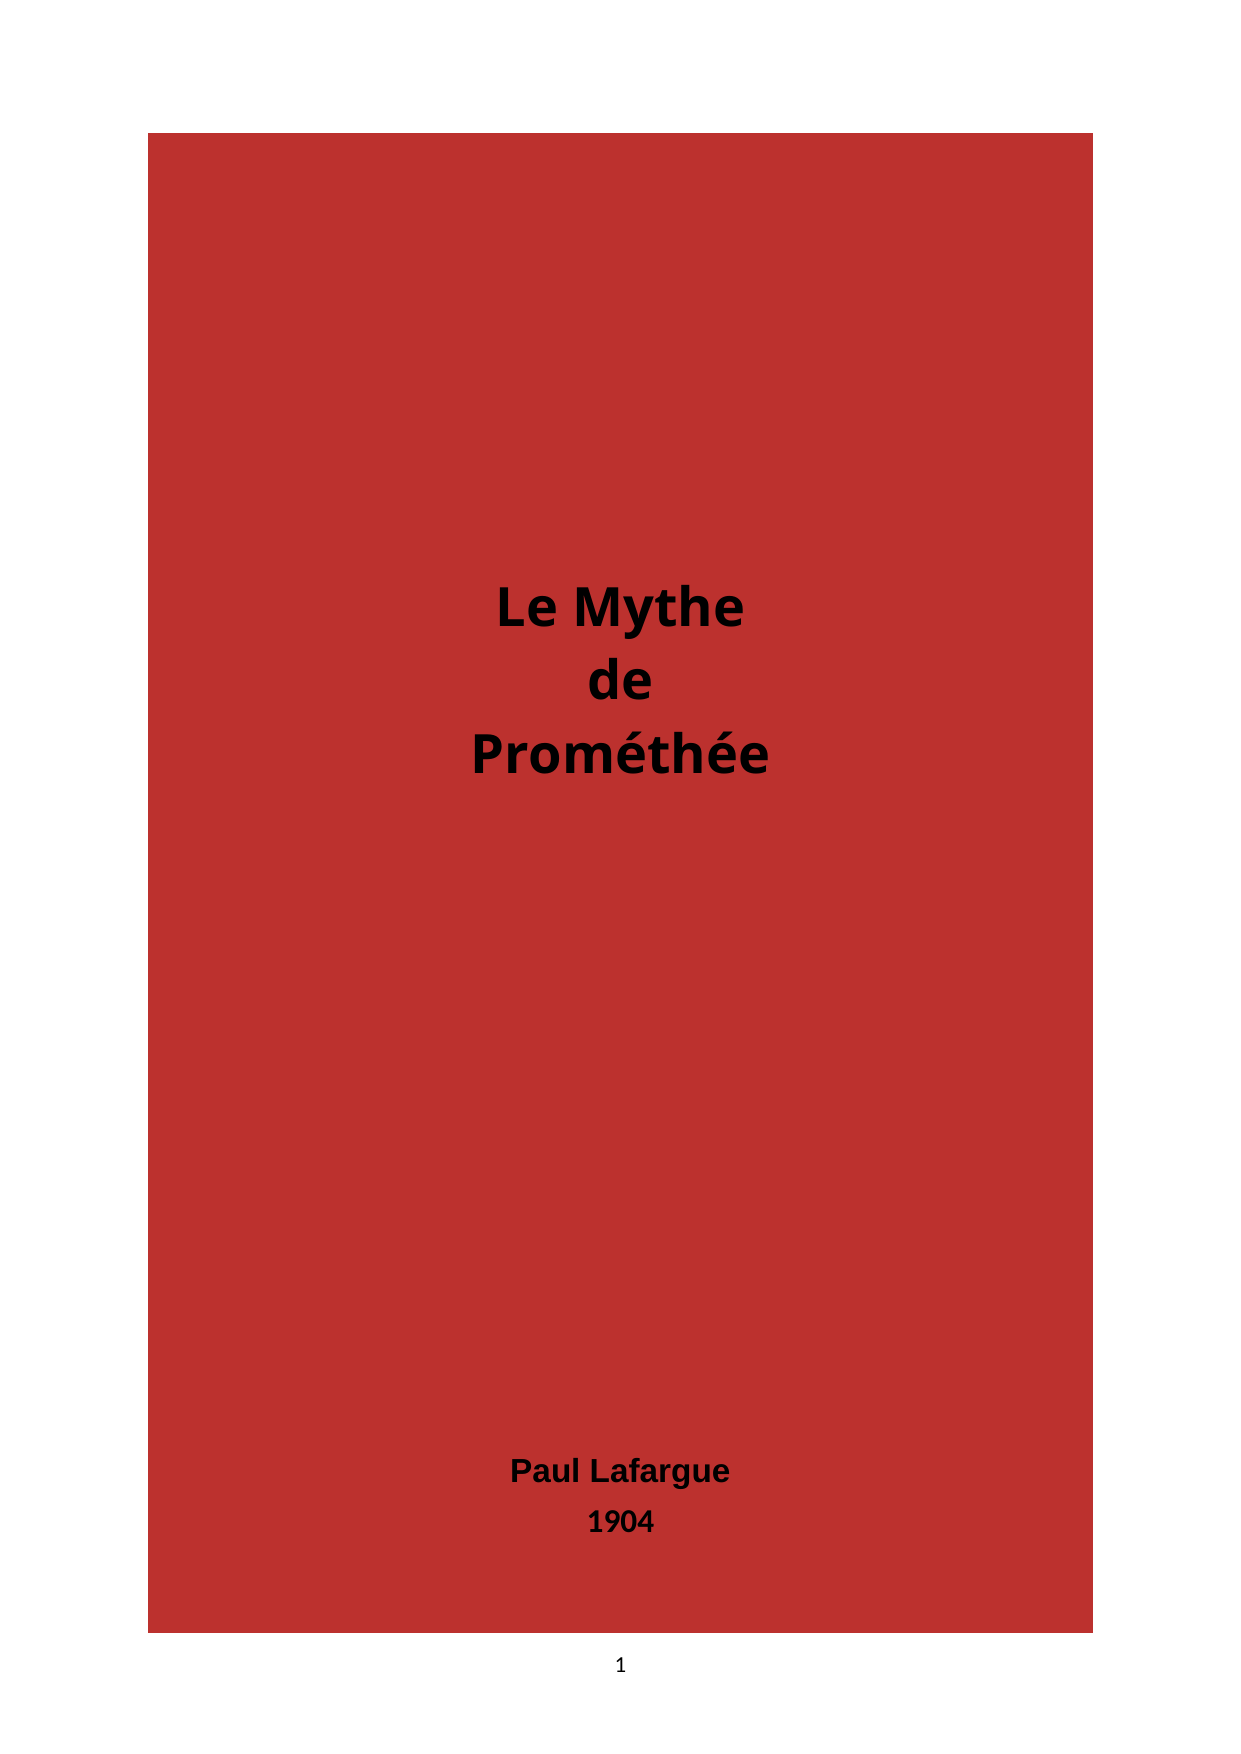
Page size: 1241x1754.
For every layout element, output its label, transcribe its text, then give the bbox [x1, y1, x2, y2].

table_header Le Mythe de Prométhée Paul Lafargue 1904 [148, 133, 1093, 1633]
